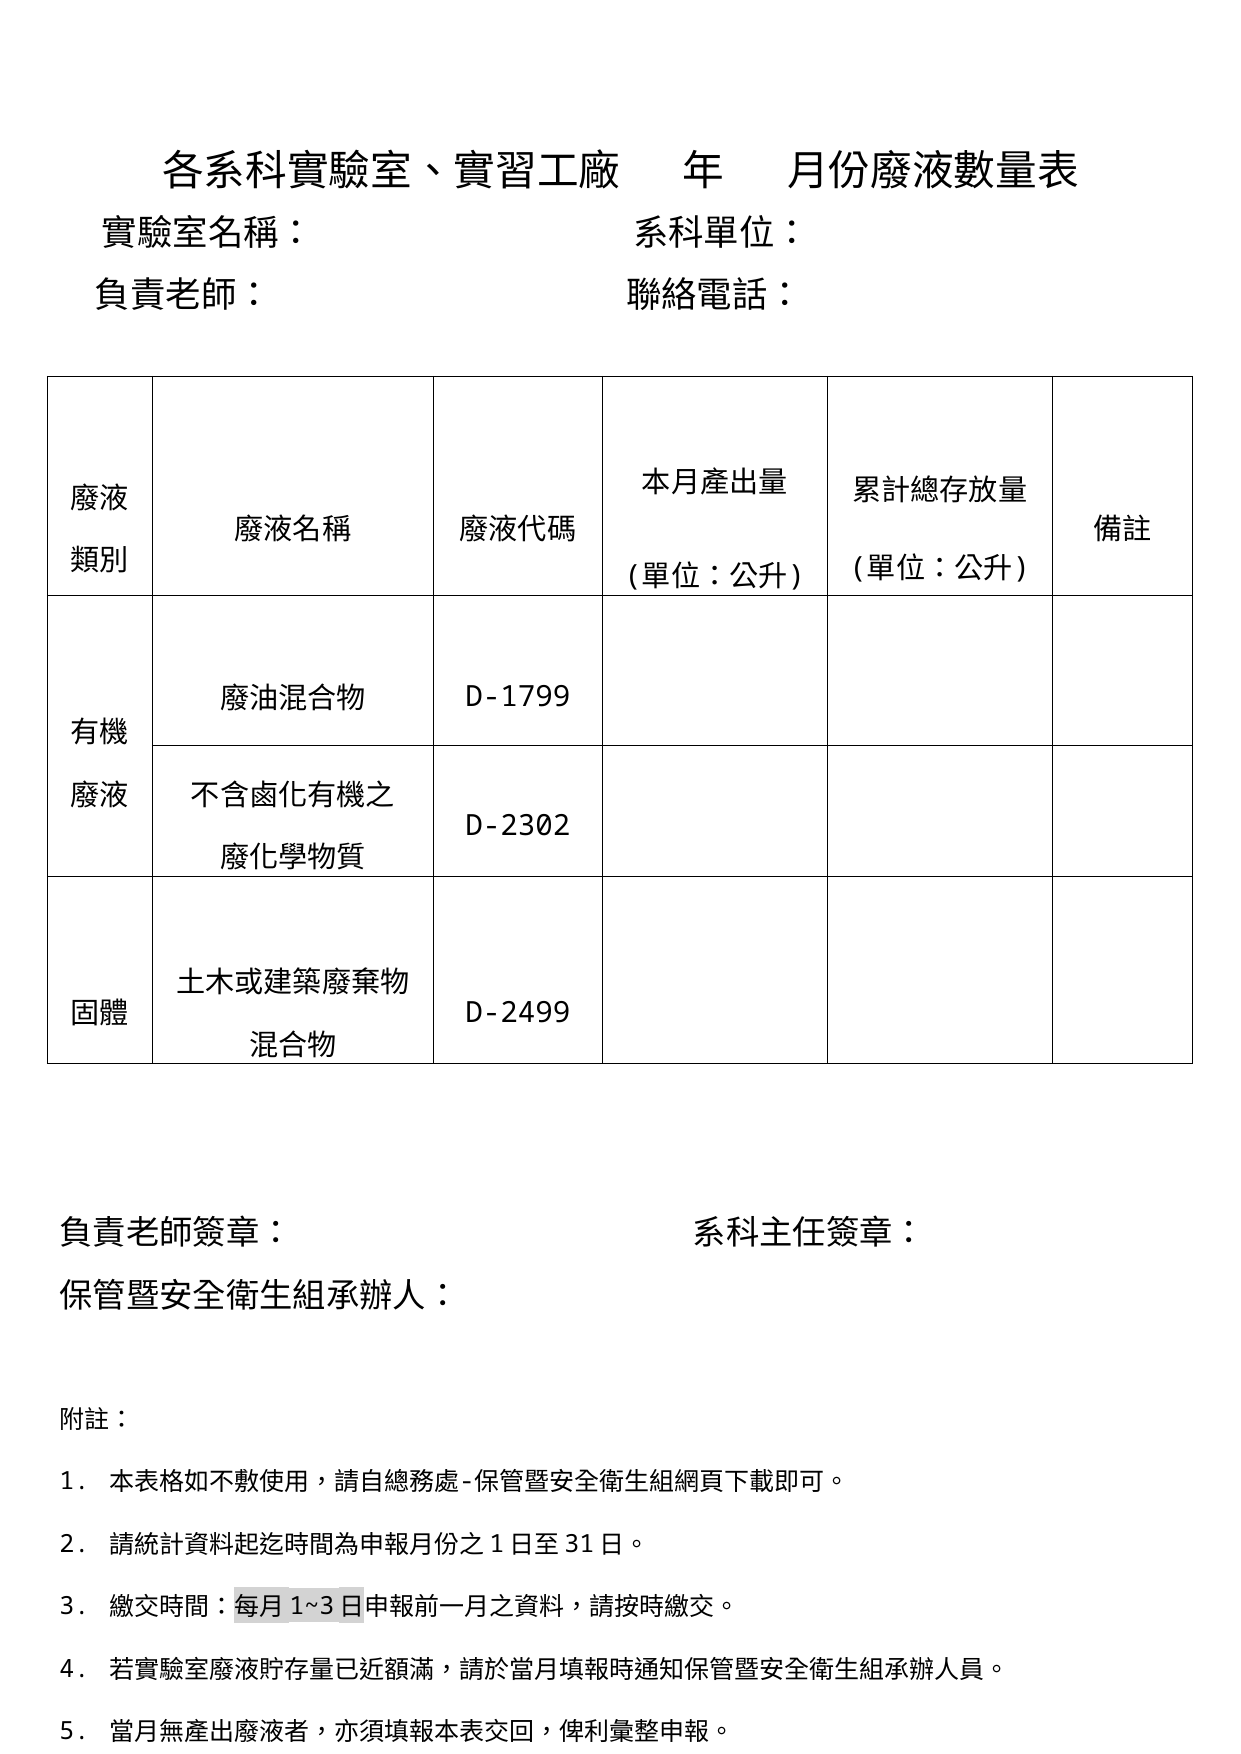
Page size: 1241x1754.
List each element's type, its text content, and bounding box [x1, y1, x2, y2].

table_cell [828, 746, 1052, 876]
text 附註： [59, 1376, 1181, 1438]
table_cell 有機廢液 [48, 596, 152, 876]
text 負責老師簽章： 系科主任簽章： [59, 1188, 1181, 1251]
table_header 廢液類別 [48, 377, 152, 594]
table_cell [828, 596, 1052, 744]
table_header 廢液代碼 [434, 377, 602, 594]
table_cell [603, 746, 827, 876]
table_cell D-2499 [434, 877, 602, 1063]
list 繳交時間：每月1~3日申報前一月之資料，請按時繳交。 [59, 1563, 1181, 1626]
table_cell [603, 877, 827, 1063]
table_header 本月產出量 (單位：公升) [603, 377, 827, 594]
table_cell [1053, 746, 1192, 876]
table_cell D-1799 [434, 596, 602, 744]
table_cell 固體 [48, 877, 152, 1063]
table_cell D-2302 [434, 746, 602, 876]
text 保管暨安全衛生組承辦人： [59, 1251, 1181, 1313]
table_header 備註 [1053, 377, 1192, 594]
table_cell [828, 877, 1052, 1063]
text 各系科實驗室、實習工廠 年 月份廢液數量表 [59, 126, 1181, 188]
table_cell [1053, 877, 1192, 1063]
list 請統計資料起迄時間為申報月份之1日至31日。 [59, 1501, 1181, 1563]
table_header 廢液名稱 [153, 377, 433, 594]
table_header 累計總存放量 (單位：公升) [828, 377, 1052, 594]
table_cell 土木或建築廢棄物混合物 [153, 877, 433, 1063]
list 若實驗室廢液貯存量已近額滿，請於當月填報時通知保管暨安全衛生組承辦人員。 [59, 1626, 1181, 1688]
list 本表格如不敷使用，請自總務處-保管暨安全衛生組網頁下載即可。 [59, 1438, 1181, 1501]
table_cell [603, 596, 827, 744]
table_cell 不含鹵化有機之 廢化學物質 [153, 746, 433, 876]
table_cell 廢油混合物 [153, 596, 433, 744]
text 負責老師： 聯絡電話： [59, 251, 1181, 313]
text 實驗室名稱： 系科單位： [59, 188, 1181, 251]
table_cell [1053, 596, 1192, 744]
list 當月無產出廢液者，亦須填報本表交回，俾利彙整申報。 [59, 1688, 1181, 1751]
